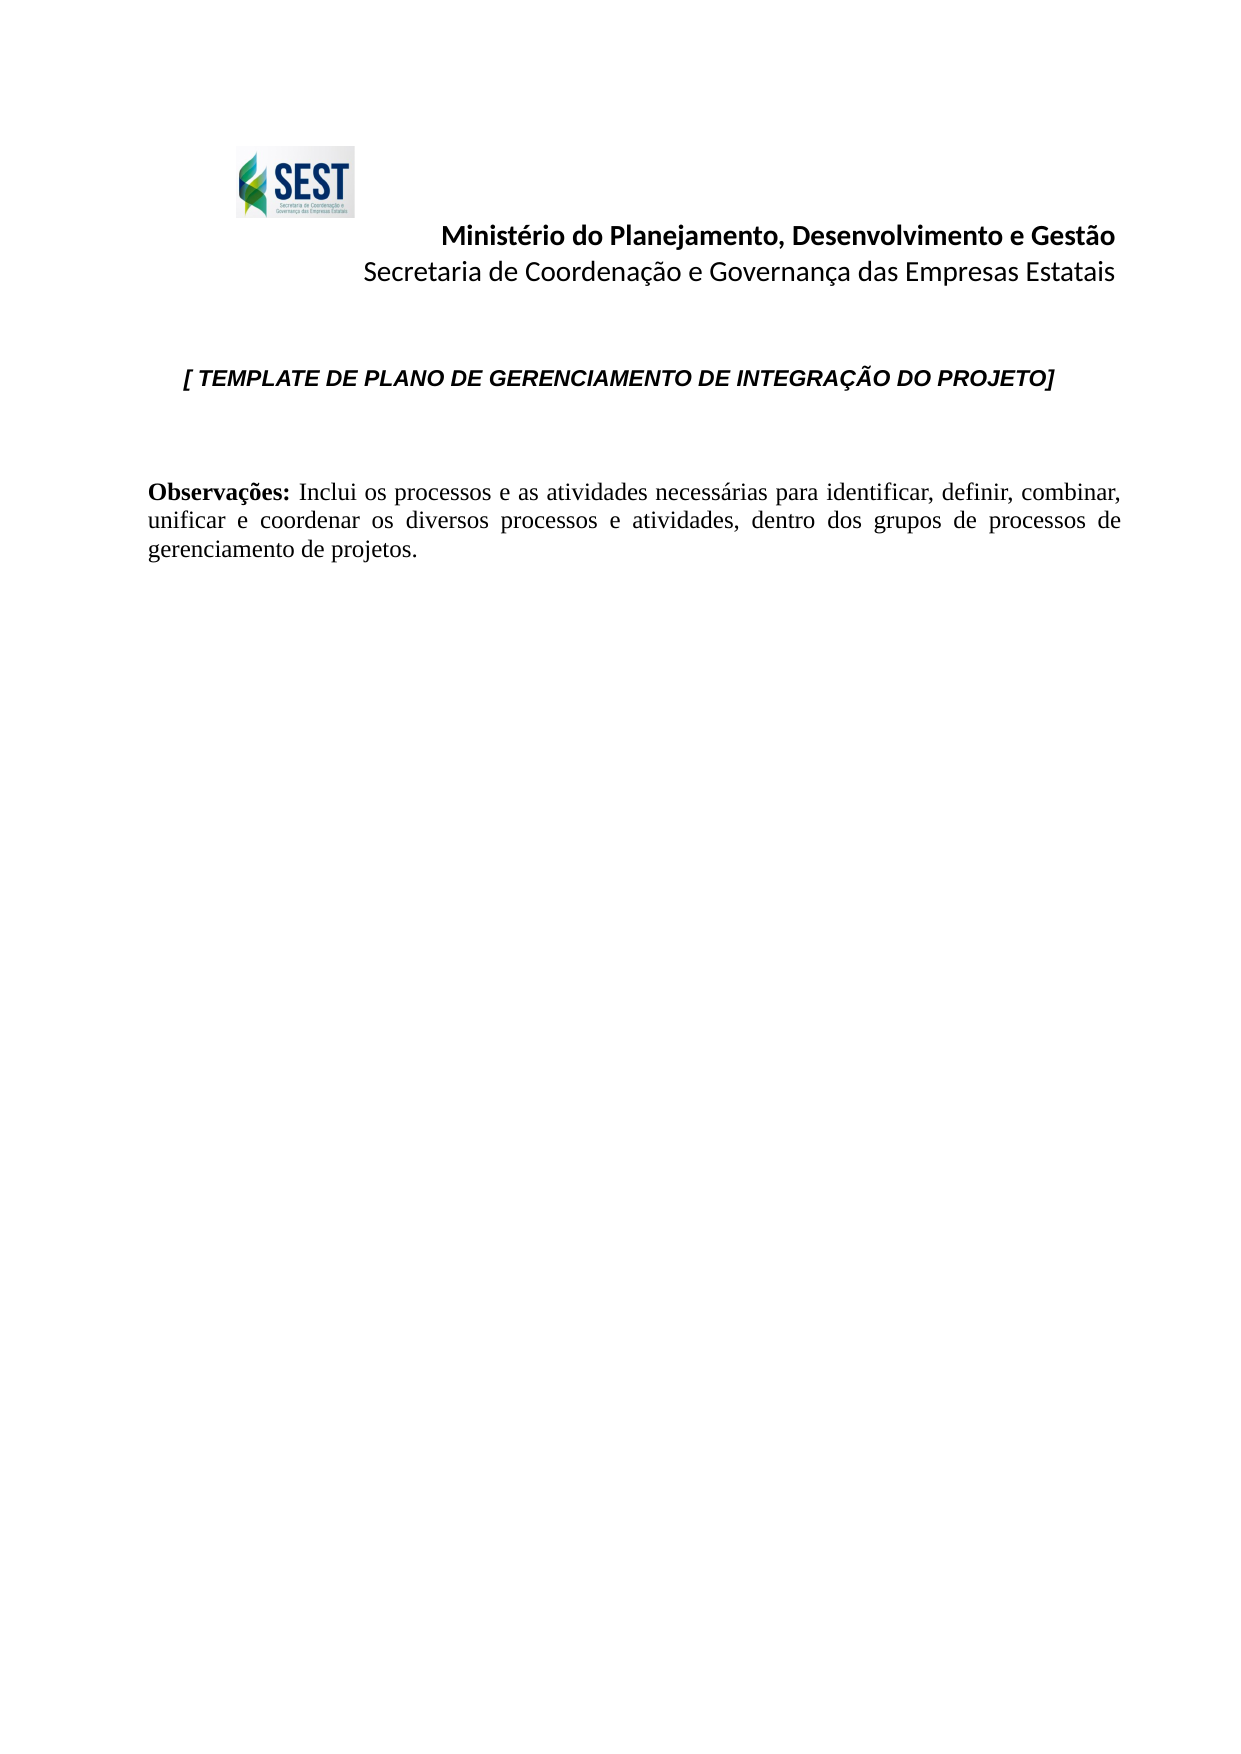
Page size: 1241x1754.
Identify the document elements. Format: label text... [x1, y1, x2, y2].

text Observações: Inclui os processos e as atividades necessárias para identificar, definir, combinar, unificar e coordenar os diversos processos e atividades, dentro dos grupos de processos de gerenciamento de projetos. [148, 477, 1122, 563]
